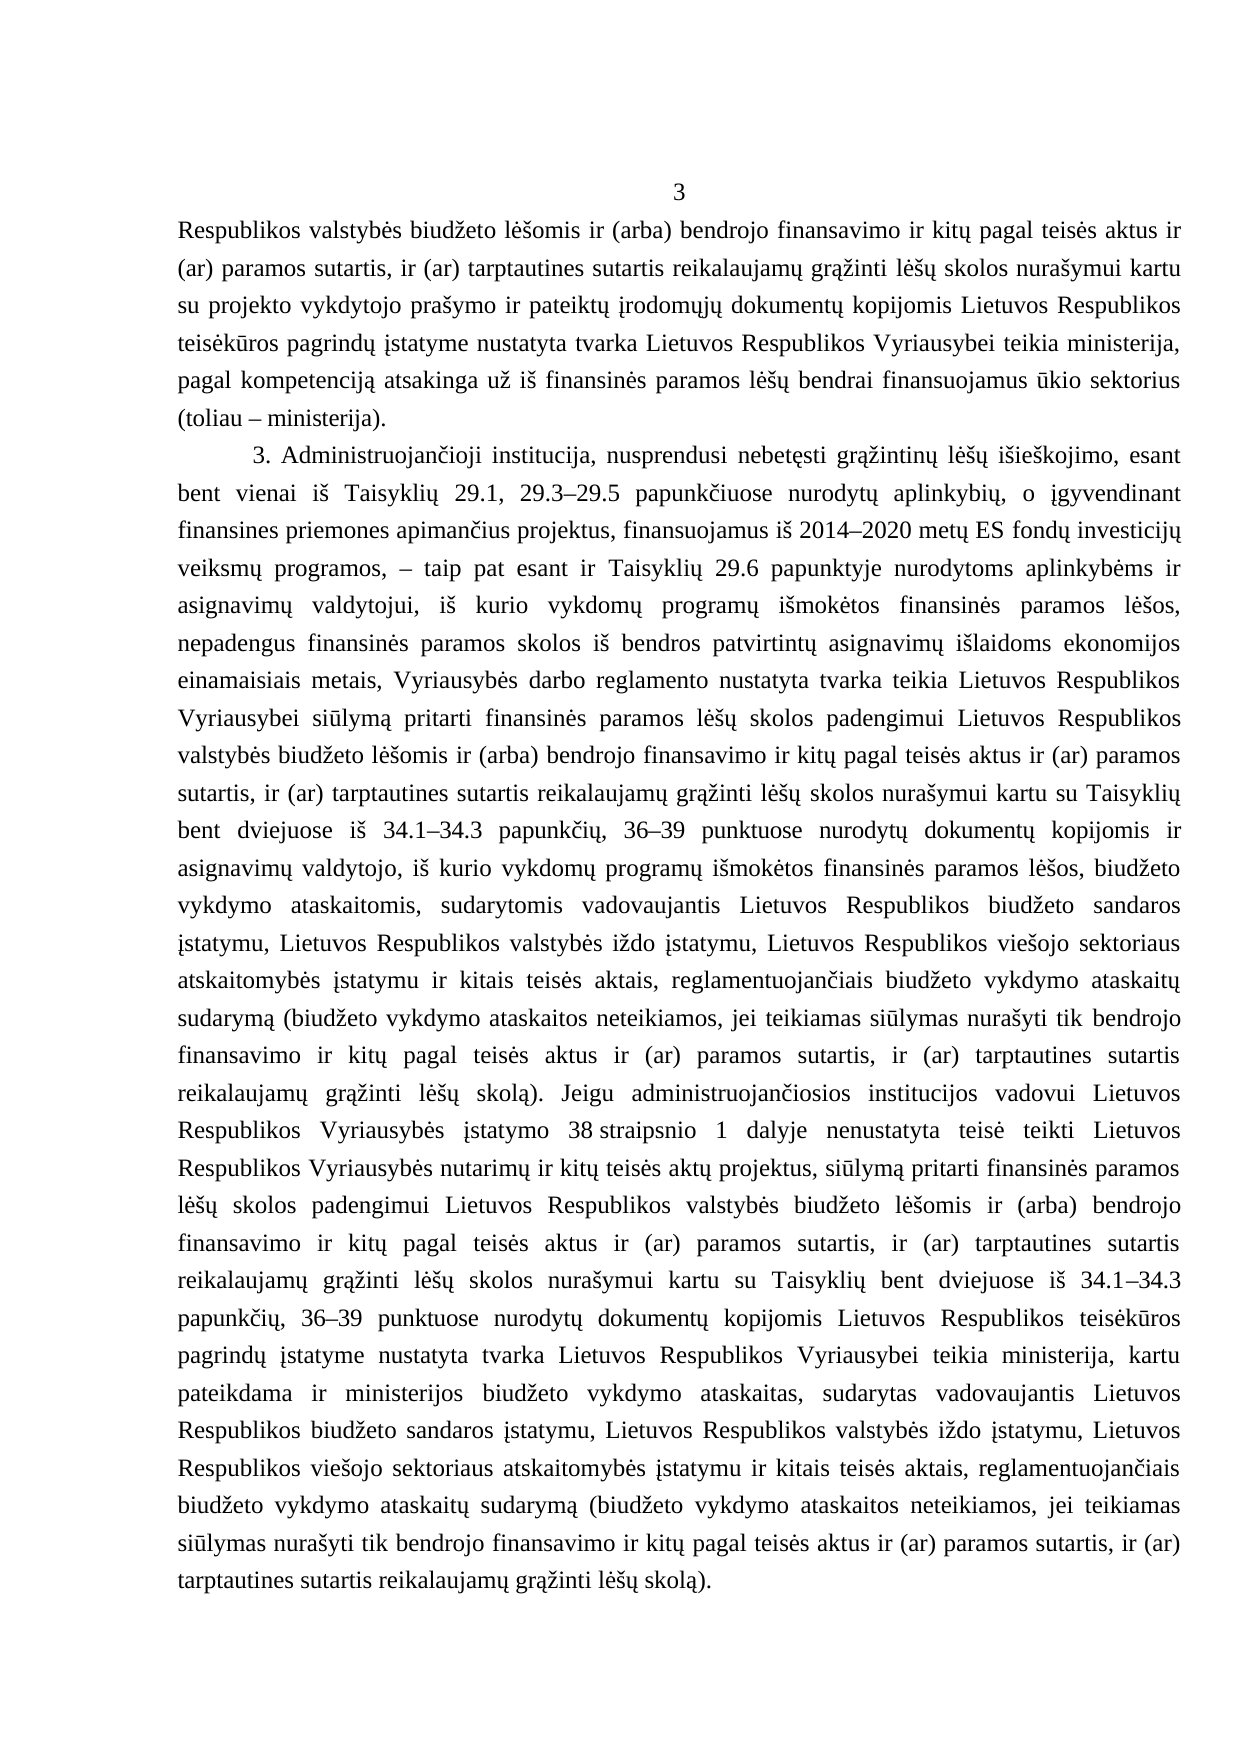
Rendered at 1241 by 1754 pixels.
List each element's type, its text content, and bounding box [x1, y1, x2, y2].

text 3. Administruojančioji institucija, nusprendusi nebetęsti grąžintinų lėšų išieškojimo, esant bent vienai iš Taisyklių 29.1, 29.3–29.5 papunkčiuose nurodytų aplinkybių, o įgyvendinant finansines priemones apimančius projektus, finansuojamus iš 2014–2020 metų ES fondų investicijų veiksmų programos, – taip pat esant ir Taisyklių 29.6 papunktyje nurodytoms aplinkybėms ir asignavimų valdytojui, iš kurio vykdomų programų išmokėtos finansinės paramos lėšos, nepadengus finansinės paramos skolos iš bendros patvirtintų asignavimų išlaidoms ekonomijos einamaisiais metais, Vyriausybės darbo reglamento nustatyta tvarka teikia Lietuvos Respublikos Vyriausybei siūlymą pritarti finansinės paramos lėšų skolos padengimui Lietuvos Respublikos valstybės biudžeto lėšomis ir (arba) bendrojo finansavimo ir kitų pagal teisės aktus ir (ar) paramos sutartis, ir (ar) tarptautines sutartis reikalaujamų grąžinti lėšų skolos nurašymui kartu su Taisyklių bent dviejuose iš 34.1–34.3 papunkčių, 36–39 punktuose nurodytų dokumentų kopijomis ir asignavimų valdytojo, iš kurio vykdomų programų išmokėtos finansinės paramos lėšos, biudžeto vykdymo ataskaitomis, sudarytomis vadovaujantis Lietuvos Respublikos biudžeto sandaros įstatymu, Lietuvos Respublikos valstybės iždo įstatymu, Lietuvos Respublikos viešojo sektoriaus atskaitomybės įstatymu ir kitais teisės aktais, reglamentuojančiais biudžeto vykdymo ataskaitų sudarymą (biudžeto vykdymo ataskaitos neteikiamos, jei teikiamas siūlymas nurašyti tik bendrojo finansavimo ir kitų pagal teisės aktus ir (ar) paramos sutartis, ir (ar) tarptautines sutartis reikalaujamų grąžinti lėšų skolą). Jeigu administruojančiosios institucijos vadovui Lietuvos Respublikos Vyriausybės įstatymo 38 straipsnio 1 dalyje nenustatyta teisė teikti Lietuvos Respublikos Vyriausybės nutarimų ir kitų teisės aktų projektus, siūlymą pritarti finansinės paramos lėšų skolos padengimui Lietuvos Respublikos valstybės biudžeto lėšomis ir (arba) bendrojo finansavimo ir kitų pagal teisės aktus ir (ar) paramos sutartis, ir (ar) tarptautines sutartis reikalaujamų grąžinti lėšų skolos nurašymui kartu su Taisyklių bent dviejuose iš 34.1–34.3 papunkčių, 36–39 punktuose nurodytų dokumentų kopijomis Lietuvos Respublikos teisėkūros pagrindų įstatyme nustatyta tvarka Lietuvos Respublikos Vyriausybei teikia ministerija, kartu pateikdama ir ministerijos biudžeto vykdymo ataskaitas, sudarytas vadovaujantis Lietuvos Respublikos biudžeto sandaros įstatymu, Lietuvos Respublikos valstybės iždo įstatymu, Lietuvos Respublikos viešojo sektoriaus atskaitomybės įstatymu ir kitais teisės aktais, reglamentuojančiais biudžeto vykdymo ataskaitų sudarymą (biudžeto vykdymo ataskaitos neteikiamos, jei teikiamas siūlymas nurašyti tik bendrojo finansavimo ir kitų pagal teisės aktus ir (ar) paramos sutartis, ir (ar) tarptautines sutartis reikalaujamų grąžinti lėšų skolą). [177, 432, 1181, 1594]
text Respublikos valstybės biudžeto lėšomis ir (arba) bendrojo finansavimo ir kitų pagal teisės aktus ir (ar) paramos sutartis, ir (ar) tarptautines sutartis reikalaujamų grąžinti lėšų skolos nurašymui kartu su projekto vykdytojo prašymo ir pateiktų įrodomųjų dokumentų kopijomis Lietuvos Respublikos teisėkūros pagrindų įstatyme nustatyta tvarka Lietuvos Respublikos Vyriausybei teikia ministerija, pagal kompetenciją atsakinga už iš finansinės paramos lėšų bendrai finansuojamus ūkio sektorius (toliau – ministerija). [177, 207, 1181, 432]
